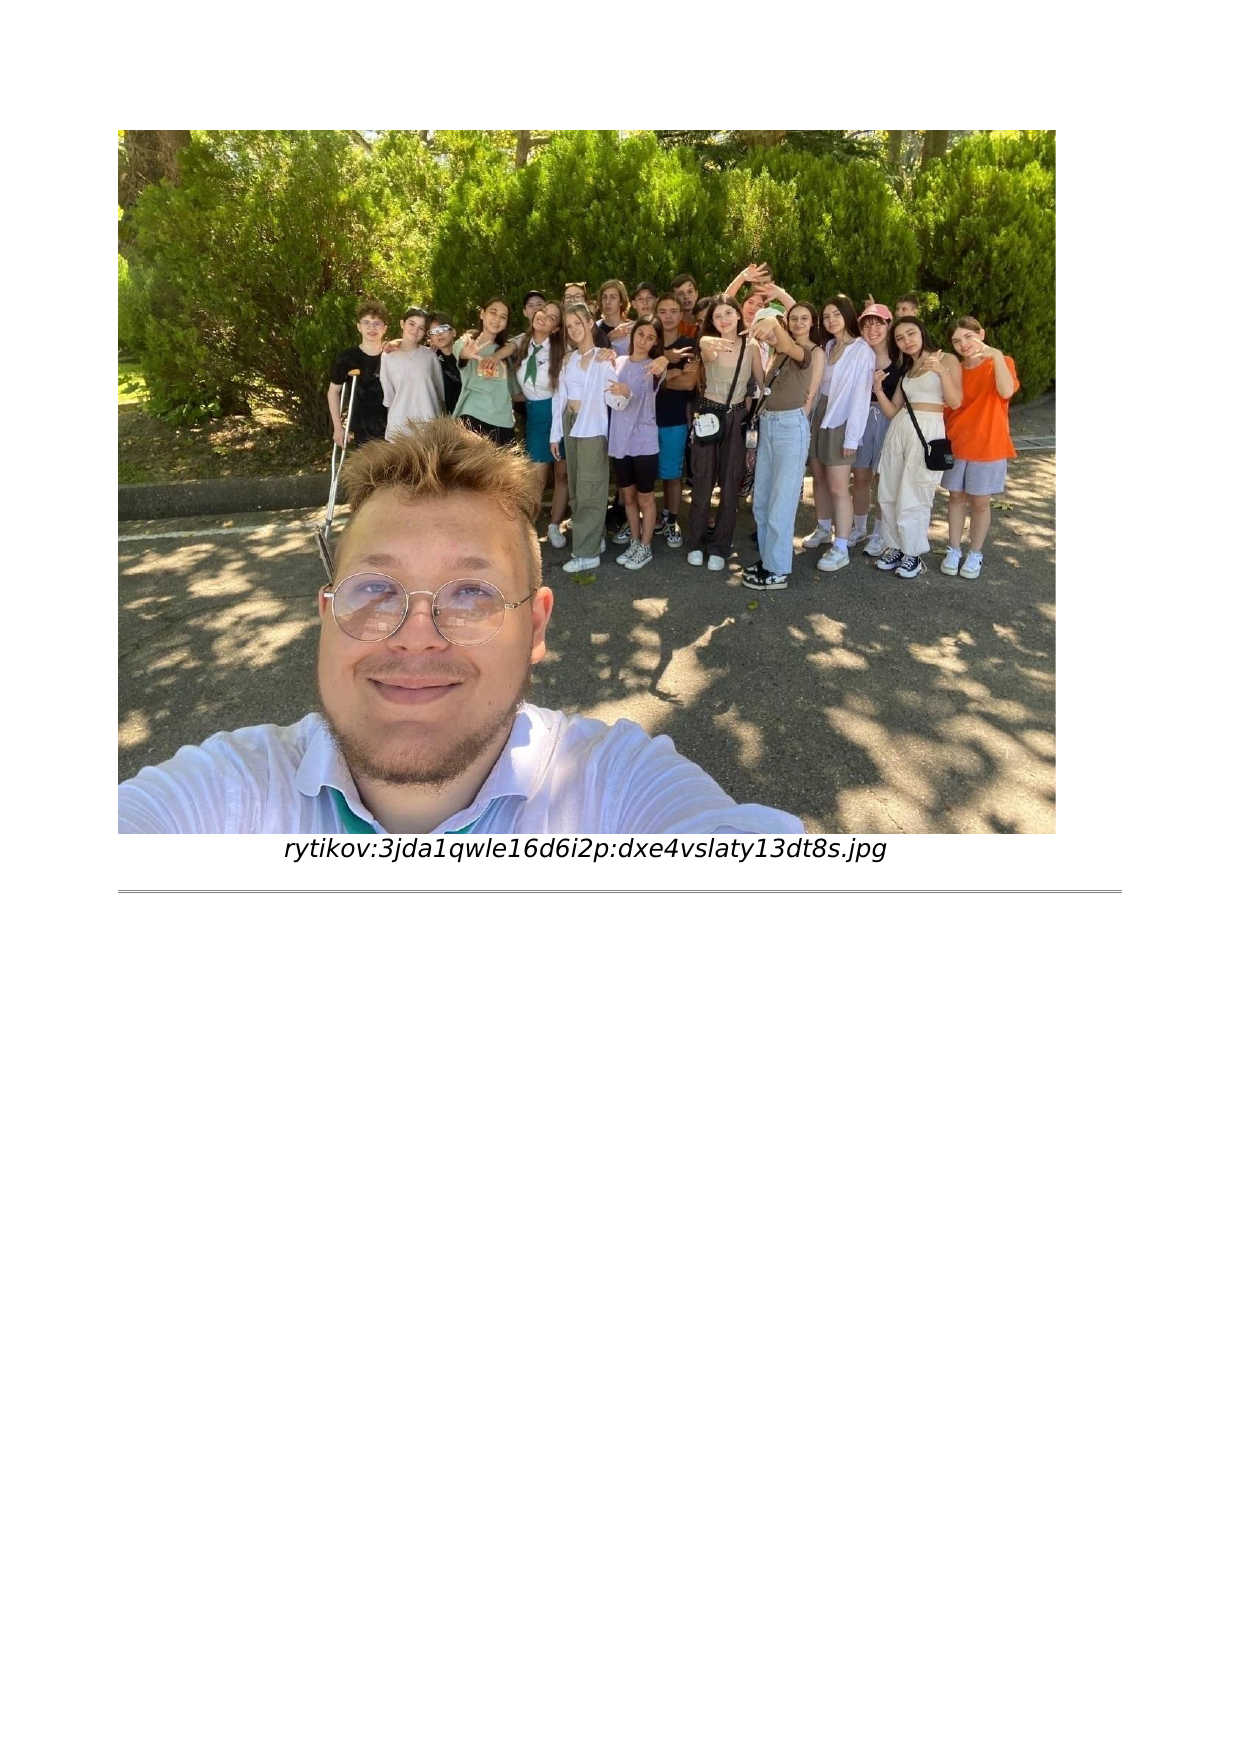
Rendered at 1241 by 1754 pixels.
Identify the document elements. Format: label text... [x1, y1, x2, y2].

picture [118, 130, 1056, 834]
text rytikov:3jda1qwle16d6i2p:dxe4vslaty13dt8s.jpg [118, 834, 1056, 863]
